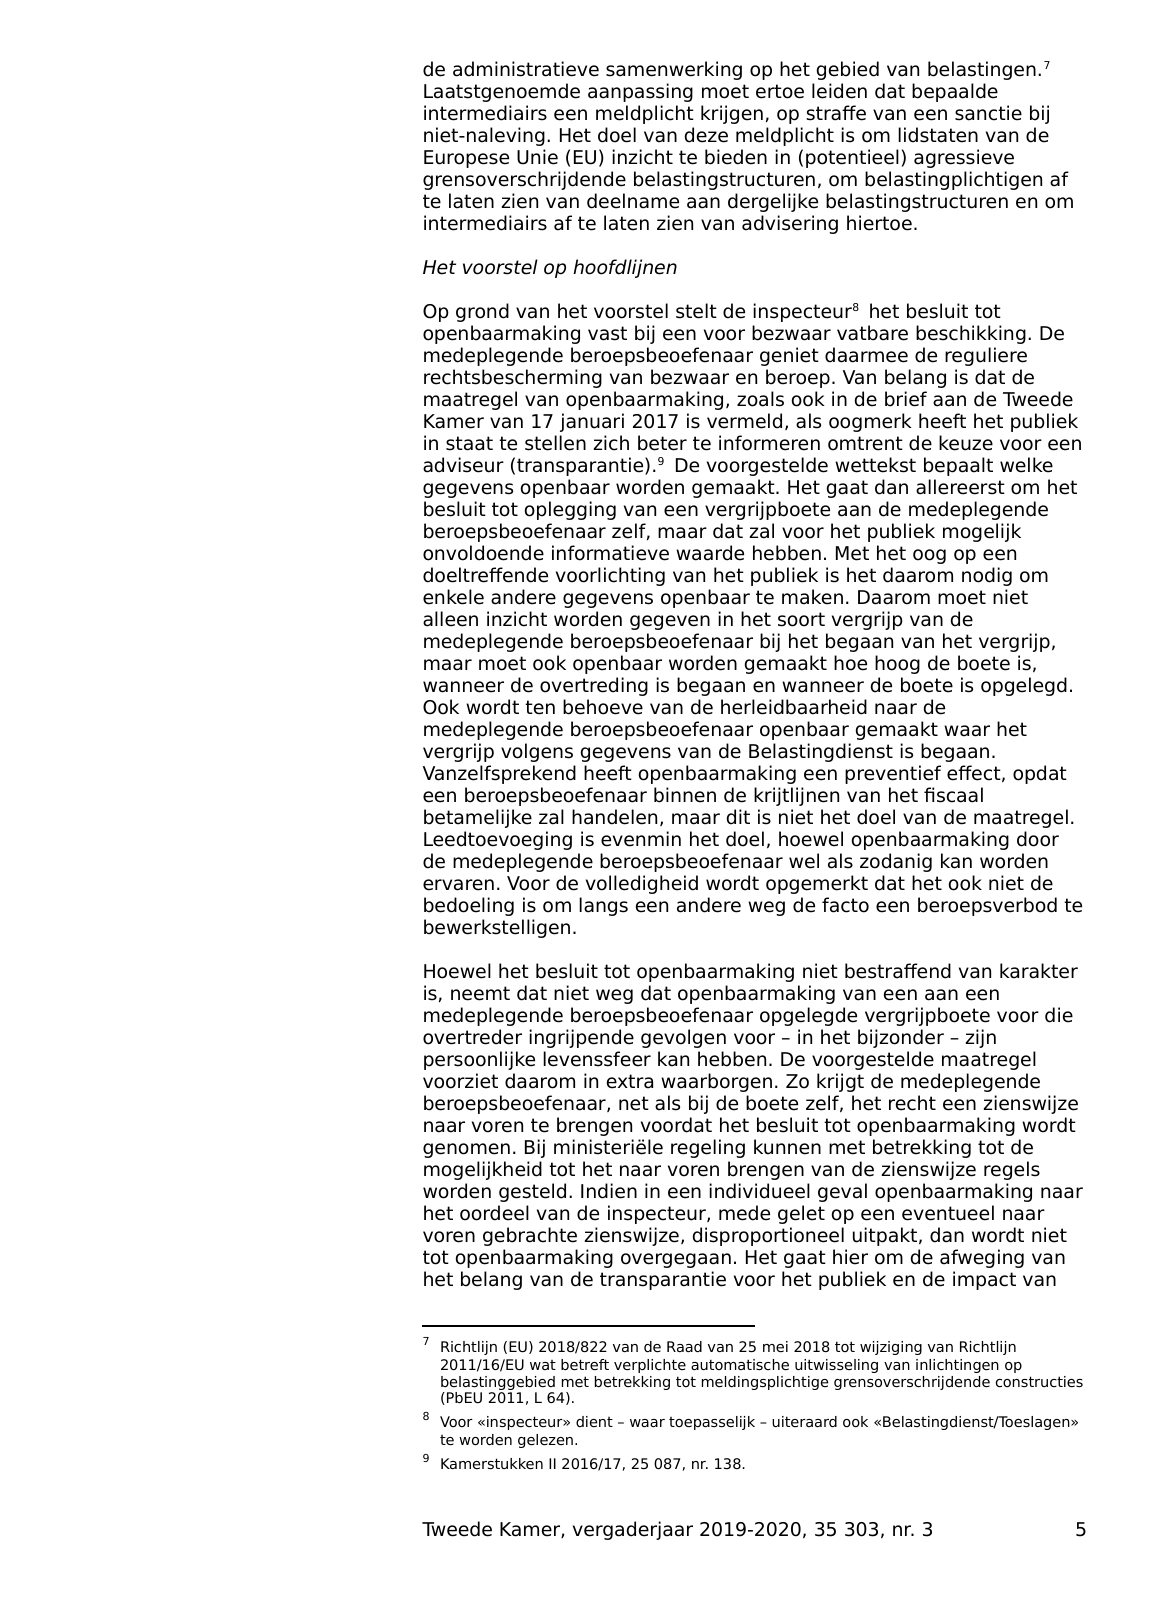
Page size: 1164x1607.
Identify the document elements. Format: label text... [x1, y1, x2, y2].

text Hoewel het besluit tot openbaarmaking niet bestraffend van karakter is, neemt dat niet weg dat openbaarmaking van een aan een medeplegende beroepsbeoefenaar opgelegde vergrijpboete voor die overtreder ingrijpende gevolgen voor – in het bijzonder – zijn persoonlijke levenssfeer kan hebben. De voorgestelde maatregel voorziet daarom in extra waarborgen. Zo krijgt de medeplegende beroepsbeoefenaar, net als bij de boete zelf, het recht een zienswijze naar voren te brengen voordat het besluit tot openbaarmaking wordt genomen. Bij ministeriële regeling kunnen met betrekking tot de mogelijkheid tot het naar voren brengen van de zienswijze regels worden gesteld. Indien in een individueel geval openbaarmaking naar het oordeel van de inspecteur, mede gelet op een eventueel naar voren gebrachte zienswijze, disproportioneel uitpakt, dan wordt niet tot openbaarmaking overgegaan. Het gaat hier om de afweging van het belang van de transparantie voor het publiek en de impact van [422, 961, 1087, 1291]
text Richtlijn (EU) 2018/822 van de Raad van 25 mei 2018 tot wijziging van Richtlijn 2011/16/EU wat betreft verplichte automatische uitwisseling van inlichtingen op belastinggebied met betrekking tot meldingsplichtige grensoverschrijdende constructies (PbEU 2011, L 64). [422, 1335, 1087, 1407]
text Voor «inspecteur» dient – waar toepasselijk – uiteraard ook «Belastingdienst/Toeslagen» te worden gelezen. [422, 1410, 1087, 1449]
text Op grond van het voorstel stelt de inspecteur het besluit tot openbaarmaking vast bij een voor bezwaar vatbare beschikking. De medeplegende beroepsbeoefenaar geniet daarmee de reguliere rechtsbescherming van bezwaar en beroep. Van belang is dat de maatregel van openbaarmaking, zoals ook in de brief aan de Tweede Kamer van 17 januari 2017 is vermeld, als oogmerk heeft het publiek in staat te stellen zich beter te informeren omtrent de keuze voor een adviseur (transparantie). De voorgestelde wettekst bepaalt welke gegevens openbaar worden gemaakt. Het gaat dan allereerst om het besluit tot oplegging van een vergrijpboete aan de medeplegende beroepsbeoefenaar zelf, maar dat zal voor het publiek mogelijk onvoldoende informatieve waarde hebben. Met het oog op een doeltreffende voorlichting van het publiek is het daarom nodig om enkele andere gegevens openbaar te maken. Daarom moet niet alleen inzicht worden gegeven in het soort vergrijp van de medeplegende beroepsbeoefenaar bij het begaan van het vergrijp, maar moet ook openbaar worden gemaakt hoe hoog de boete is, wanneer de overtreding is begaan en wanneer de boete is opgelegd. Ook wordt ten behoeve van de herleidbaarheid naar de medeplegende beroepsbeoefenaar openbaar gemaakt waar het vergrijp volgens gegevens van de Belastingdienst is begaan. Vanzelfsprekend heeft openbaarmaking een preventief effect, opdat een beroepsbeoefenaar binnen de krijtlijnen van het fiscaal betamelijke zal handelen, maar dit is niet het doel van de maatregel. Leedtoevoeging is evenmin het doel, hoewel openbaarmaking door de medeplegende beroepsbeoefenaar wel als zodanig kan worden ervaren. Voor de volledigheid wordt opgemerkt dat het ook niet de bedoeling is om langs een andere weg de facto een beroepsverbod te bewerkstelligen. [422, 301, 1087, 939]
text de administratieve samenwerking op het gebied van belastingen. Laatstgenoemde aanpassing moet ertoe leiden dat bepaalde intermediairs een meldplicht krijgen, op straffe van een sanctie bij niet-naleving. Het doel van deze meldplicht is om lidstaten van de Europese Unie (EU) inzicht te bieden in (potentieel) agressieve grensoverschrijdende belastingstructuren, om belastingplichtigen af te laten zien van deelname aan dergelijke belastingstructuren en om intermediairs af te laten zien van advisering hiertoe. [422, 59, 1087, 235]
subtitle Het voorstel op hoofdlijnen [422, 257, 1087, 279]
text Kamerstukken II 2016/17, 25 087, nr. 138. [422, 1452, 1087, 1474]
